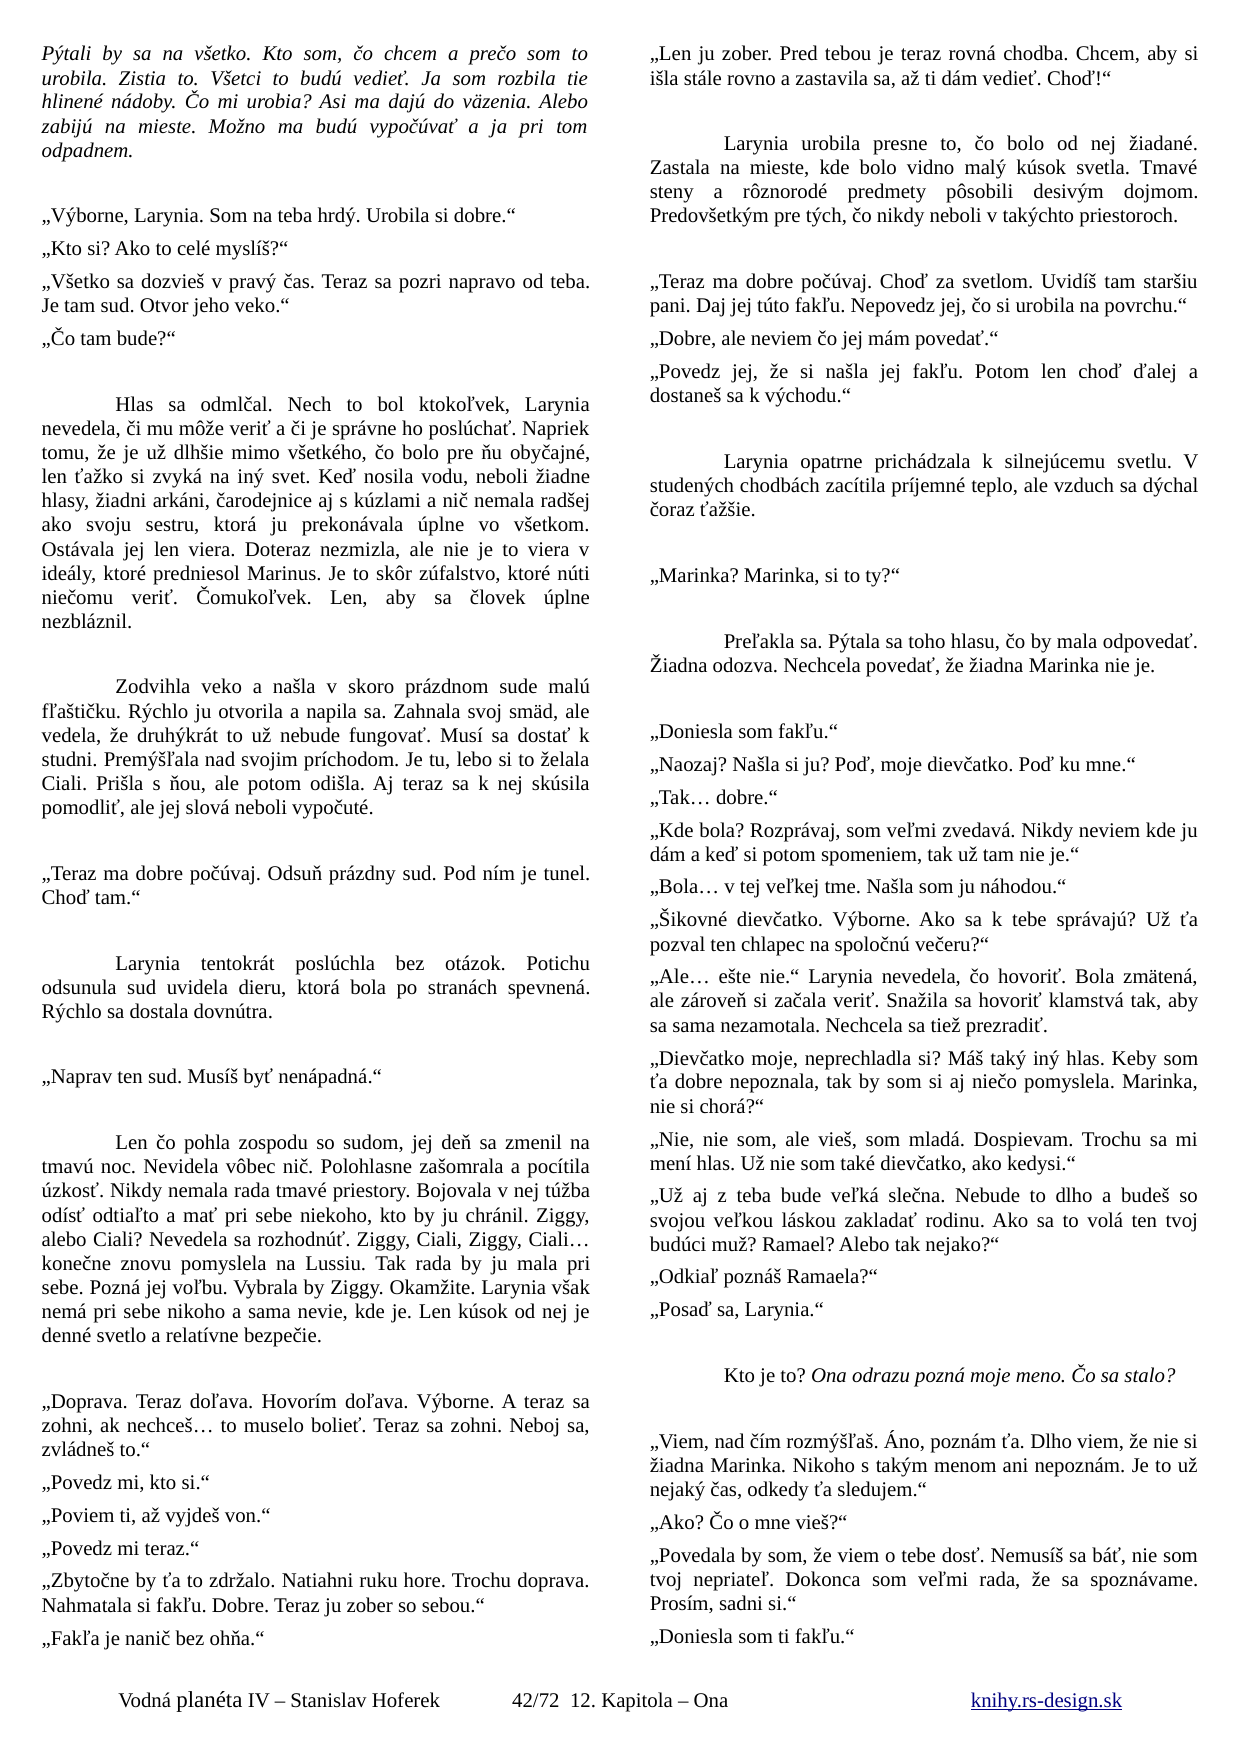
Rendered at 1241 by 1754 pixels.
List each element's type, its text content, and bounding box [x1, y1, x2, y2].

text Larynia tentokrát poslúchla bez otázok. Potichu odsunula sud uvidela dieru, ktorá bola po stranách spevnená. Rýchlo sa dostala dovnútra. [41, 951, 591, 1023]
text Len čo pohla zospodu so sudom, jej deň sa zmenil na tmavú noc. Nevidela vôbec nič. Polohlasne zašomrala a pocítila úzkosť. Nikdy nemala rada tmavé priestory. Bojovala v nej túžba odísť odtiaľto a mať pri sebe niekoho, kto by ju chránil. Ziggy, alebo Ciali? Nevedela sa rozhodnúť. Ziggy, Ciali, Ziggy, Ciali… konečne znovu pomyslela na Lussiu. Tak rada by ju mala pri sebe. Pozná jej voľbu. Vybrala by Ziggy. Okamžite. Larynia však nemá pri sebe nikoho a sama nevie, kde je. Len kúsok od nej je denné svetlo a relatívne bezpečie. [41, 1130, 591, 1347]
text „Povedala by som, že viem o tebe dosť. Nemusíš sa báť, nie som tvoj nepriateľ. Dokonca som veľmi rada, že sa spoznávame. Prosím, sadni si.“ [649, 1543, 1199, 1615]
text „Všetko sa dozvieš v pravý čas. Teraz sa pozri napravo od teba. Je tam sud. Otvor jeho veko.“ [41, 269, 591, 317]
text „Poviem ti, až vyjdeš von.“ [41, 1503, 591, 1527]
text „Doprava. Teraz doľava. Hovorím doľava. Výborne. A teraz sa zohni, ak nechceš… to muselo bolieť. Teraz sa zohni. Neboj sa, zvládneš to.“ [41, 1389, 591, 1461]
text „Ale… ešte nie.“ Larynia nevedela, čo hovoriť. Bola zmätená, ale zároveň si začala veriť. Snažila sa hovoriť klamstvá tak, aby sa sama nezamotala. Nechcela sa tiež prezradiť. [649, 964, 1199, 1037]
text „Fakľa je nanič bez ohňa.“ [41, 1625, 591, 1649]
text „Naozaj? Našla si ju? Poď, moje dievčatko. Poď ku mne.“ [649, 752, 1199, 776]
text „Tak… dobre.“ [649, 784, 1199, 809]
text Larynia urobila presne to, čo bolo od nej žiadané. Zastala na mieste, kde bolo vidno malý kúsok svetla. Tmavé steny a rôznorodé predmety pôsobili desivým dojmom. Predovšetkým pre tých, čo nikdy neboli v takýchto priestoroch. [649, 131, 1199, 227]
text „Nie, nie som, ale vieš, som mladá. Dospievam. Trochu sa mi mení hlas. Už nie som také dievčatko, ako kedysi.“ [649, 1126, 1199, 1174]
text „Kde bola? Rozprávaj, som veľmi zvedavá. Nikdy neviem kde ju dám a keď si potom spomeniem, tak už tam nie je.“ [649, 817, 1199, 866]
text Hlas sa odmlčal. Nech to bol ktokoľvek, Larynia nevedela, či mu môže veriť a či je správne ho poslúchať. Napriek tomu, že je už dlhšie mimo všetkého, čo bolo pre ňu obyčajné, len ťažko si zvyká na iný svet. Keď nosila vodu, neboli žiadne hlasy, žiadni arkáni, čarodejnice aj s kúzlami a nič nemala radšej ako svoju sestru, ktorá ju prekonávala úplne vo všetkom. Ostávala jej len viera. Doteraz nezmizla, ale nie je to viera v ideály, ktoré predniesol Marinus. Je to skôr zúfalstvo, ktoré núti niečomu veriť. Čomukoľvek. Len, aby sa človek úplne nezbláznil. [41, 392, 591, 633]
text „Teraz ma dobre počúvaj. Choď za svetlom. Uvidíš tam staršiu pani. Daj jej túto fakľu. Nepovedz jej, čo si urobila na povrchu.“ [649, 269, 1199, 317]
text „Povedz mi teraz.“ [41, 1536, 591, 1559]
text „Posaď sa, Larynia.“ [649, 1297, 1199, 1321]
text Preľakla sa. Pýtala sa toho hlasu, čo by mala odpovedať. Žiadna odozva. Nechcela povedať, že žiadna Marinka nie je. [649, 629, 1199, 677]
text „Čo tam bude?“ [41, 326, 591, 350]
text „Kto si? Ako to celé myslíš?“ [41, 236, 591, 260]
text „Povedz jej, že si našla jej fakľu. Potom len choď ďalej a dostaneš sa k východu.“ [649, 359, 1199, 407]
text „Bola… v tej veľkej tme. Našla som ju náhodou.“ [649, 874, 1199, 898]
text „Viem, nad čím rozmýšľaš. Áno, poznám ťa. Dlho viem, že nie si žiadna Marinka. Nikoho s takým menom ani nepoznám. Je to už nejaký čas, odkedy ťa sledujem.“ [649, 1429, 1199, 1501]
text Kto je to? Ona odrazu pozná moje meno. Čo sa stalo? [649, 1363, 1199, 1387]
text „Už aj z teba bude veľká slečna. Nebude to dlho a budeš so svojou veľkou láskou zakladať rodinu. Ako sa to volá ten tvoj budúci muž? Ramael? Alebo tak nejako?“ [649, 1183, 1199, 1256]
text Pýtali by sa na všetko. Kto som, čo chcem a prečo som to urobila. Zistia to. Všetci to budú vedieť. Ja som rozbila tie hlinené nádoby. Čo mi urobia? Asi ma dajú do väzenia. Alebo zabijú na mieste. Možno ma budú vypočúvať a ja pri tom odpadnem. [41, 41, 591, 162]
text „Odkiaľ poznáš Ramaela?“ [649, 1264, 1199, 1288]
text „Len ju zober. Pred tebou je teraz rovná chodba. Chcem, aby si išla stále rovno a zastavila sa, až ti dám vedieť. Choď!“ [649, 41, 1199, 89]
text „Šikovné dievčatko. Výborne. Ako sa k tebe správajú? Už ťa pozval ten chlapec na spoločnú večeru?“ [649, 907, 1199, 956]
text „Dievčatko moje, neprechladla si? Máš taký iný hlas. Keby som ťa dobre nepoznala, tak by som si aj niečo pomyslela. Marinka, nie si chorá?“ [649, 1045, 1199, 1118]
text „Teraz ma dobre počúvaj. Odsuň prázdny sud. Pod ním je tunel. Choď tam.“ [41, 861, 591, 909]
text „Povedz mi, kto si.“ [41, 1470, 591, 1494]
text „Doniesla som ti fakľu.“ [649, 1624, 1199, 1648]
text „Marinka? Marinka, si to ty?“ [649, 563, 1199, 587]
text „Dobre, ale neviem čo jej mám povedať.“ [649, 326, 1199, 350]
text „Doniesla som fakľu.“ [649, 719, 1199, 743]
text „Ako? Čo o mne vieš?“ [649, 1510, 1199, 1534]
text „Zbytočne by ťa to zdržalo. Natiahni ruku hore. Trochu doprava. Nahmatala si fakľu. Dobre. Teraz ju zober so sebou.“ [41, 1568, 591, 1617]
text Larynia opatrne prichádzala k silnejúcemu svetlu. V studených chodbách zacítila príjemné teplo, ale vzduch sa dýchal čoraz ťažšie. [649, 449, 1199, 521]
text „Výborne, Larynia. Som na teba hrdý. Urobila si dobre.“ [41, 203, 591, 227]
text Zodvihla veko a našla v skoro prázdnom sude malú fľaštičku. Rýchlo ju otvorila a napila sa. Zahnala svoj smäd, ale vedela, že druhýkrát to už nebude fungovať. Musí sa dostať k studni. Premýšľala nad svojim príchodom. Je tu, lebo si to želala Ciali. Prišla s ňou, ale potom odišla. Aj teraz sa k nej skúsila pomodliť, ale jej slová neboli vypočuté. [41, 674, 591, 819]
text „Naprav ten sud. Musíš byť nenápadná.“ [41, 1064, 591, 1088]
